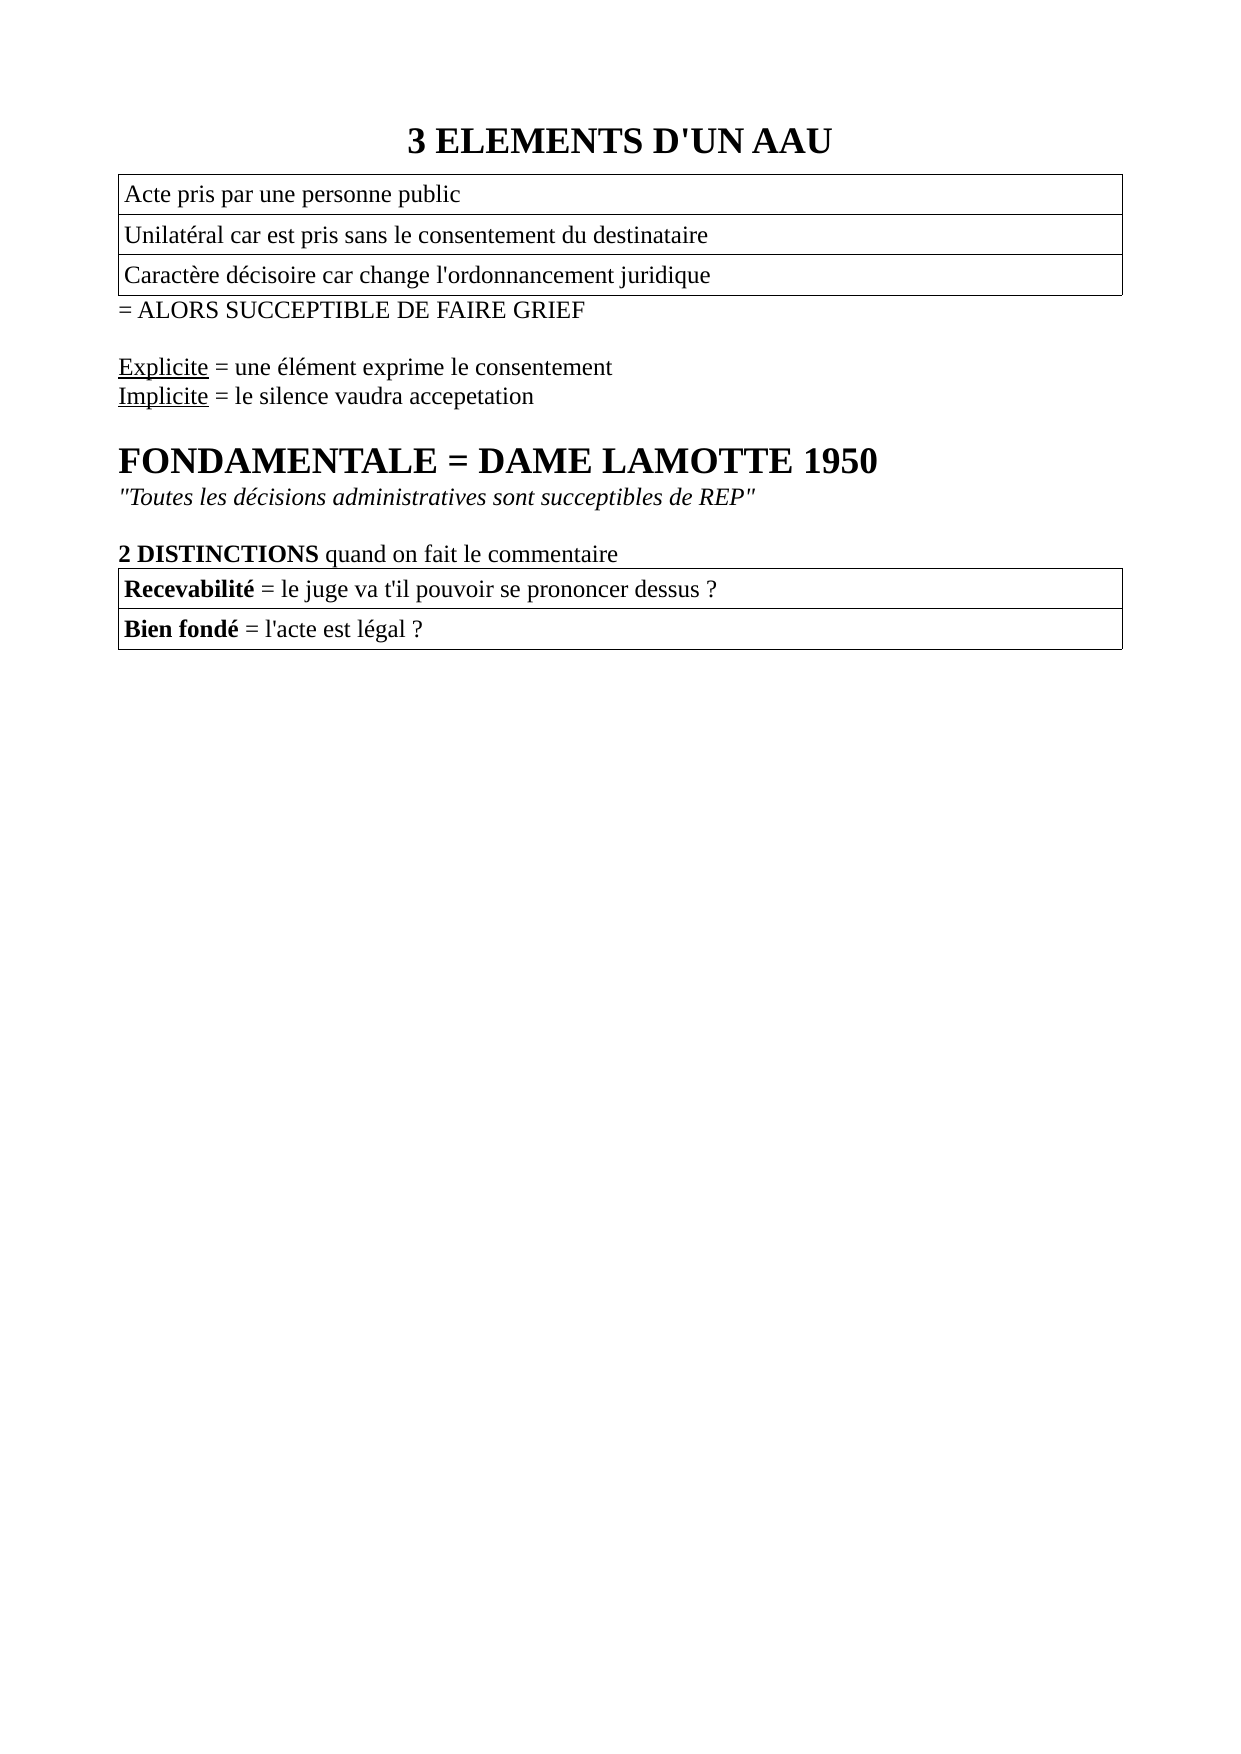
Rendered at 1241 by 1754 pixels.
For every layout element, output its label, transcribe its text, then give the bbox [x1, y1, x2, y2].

text Explicite = une élément exprime le consentement [118, 352, 1122, 381]
table_header Acte pris par une personne public [119, 175, 1122, 214]
table_header Recevabilité = le juge va t'il pouvoir se prononcer dessus ? [119, 569, 1122, 608]
table_cell Unilatéral car est pris sans le consentement du destinataire [119, 215, 1122, 254]
text 3 ELEMENTS D'UN AAU [118, 118, 1122, 161]
table_cell Caractère décisoire car change l'ordonnancement juridique [119, 255, 1122, 295]
text "Toutes les décisions administratives sont succeptibles de REP" [118, 482, 1122, 510]
text Implicite = le silence vaudra accepetation [118, 381, 1122, 410]
table_cell Bien fondé = l'acte est légal ? [119, 609, 1122, 648]
text FONDAMENTALE = DAME LAMOTTE 1950 [118, 438, 1122, 482]
text 2 DISTINCTIONS quand on fait le commentaire [118, 539, 1122, 568]
text = ALORS SUCCEPTIBLE DE FAIRE GRIEF [118, 296, 1122, 323]
